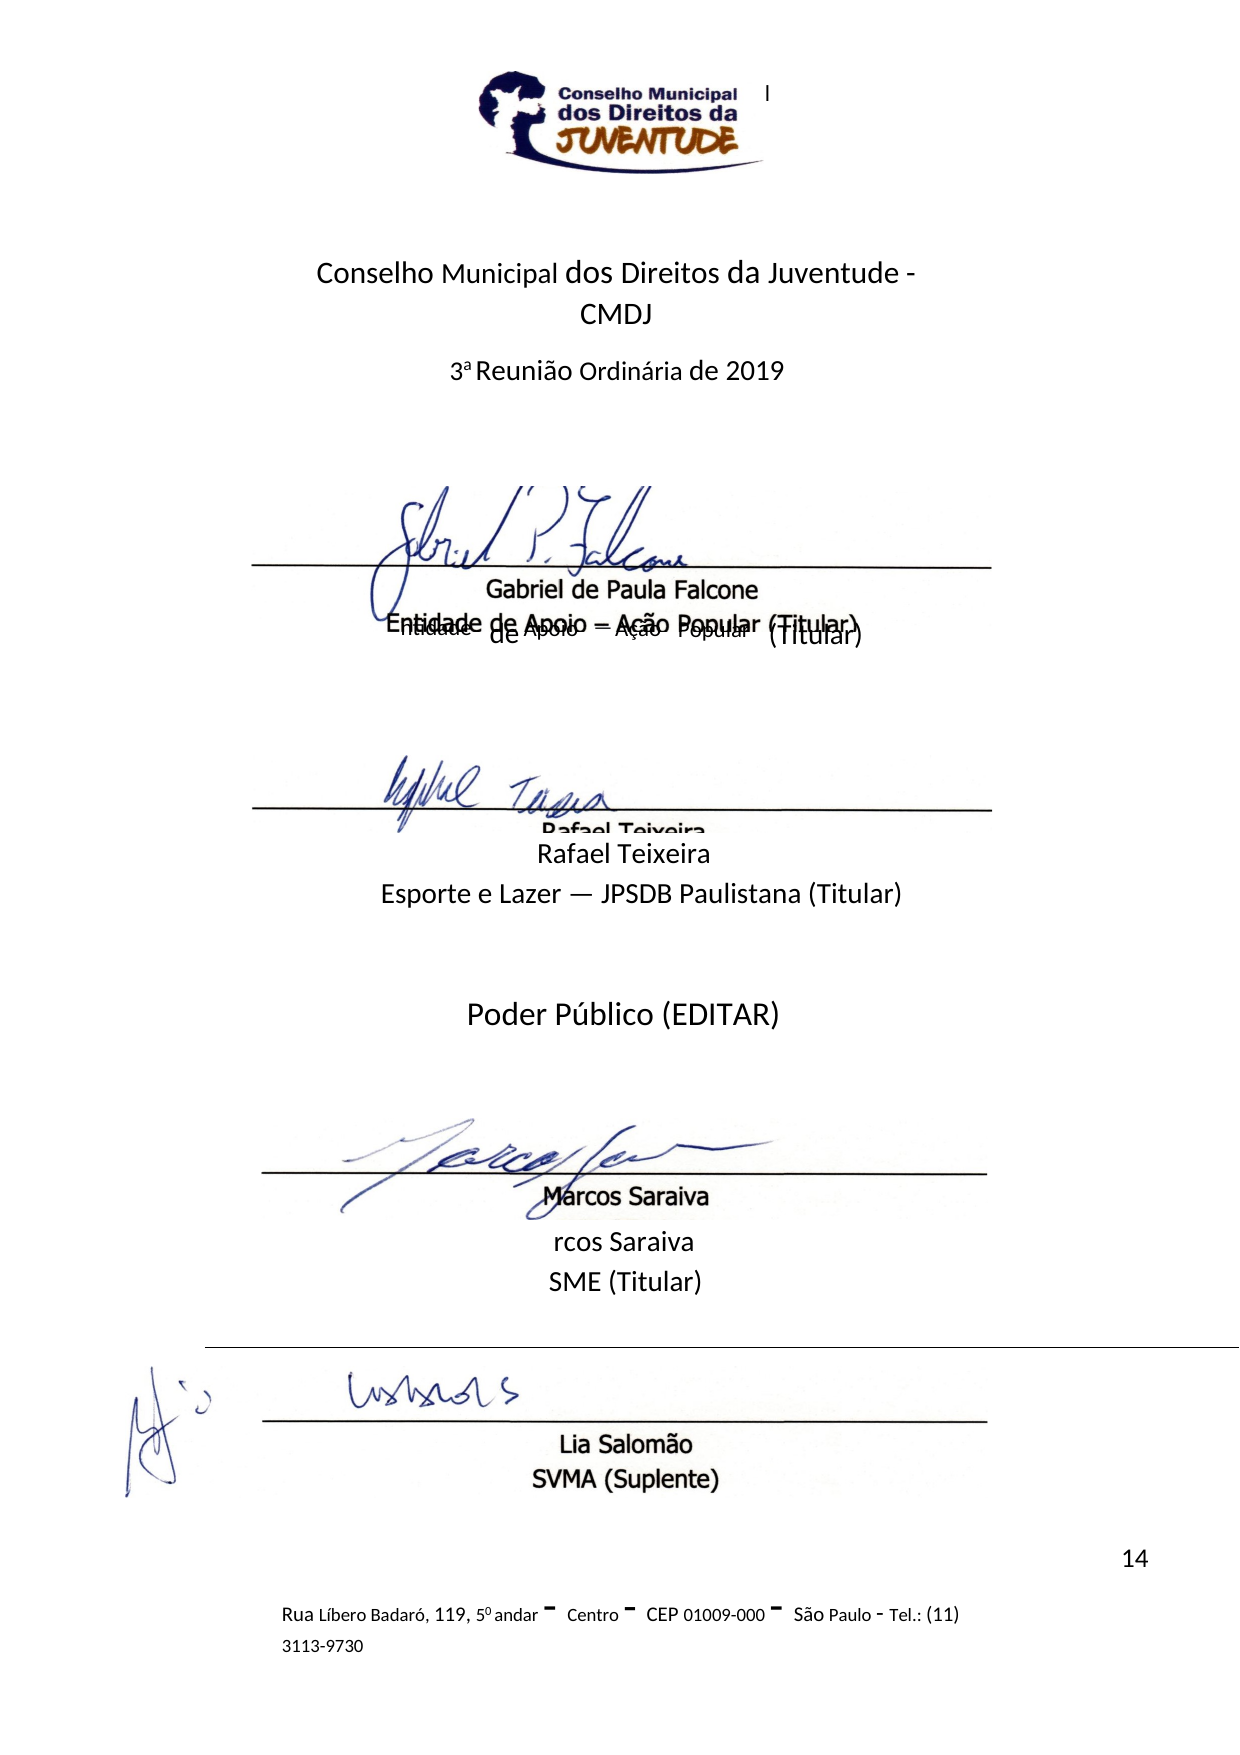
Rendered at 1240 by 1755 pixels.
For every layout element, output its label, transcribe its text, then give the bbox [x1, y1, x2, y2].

text Poder Público (EDITAR) [331, 993, 917, 1034]
subtitle Esporte e Lazer — JPSDB Paulistana (Titular) [381, 875, 917, 910]
text Rafael Teixeira [339, 835, 908, 871]
text rcos Saraiva [261, 1220, 987, 1259]
text SME (Titular) [339, 1263, 912, 1298]
